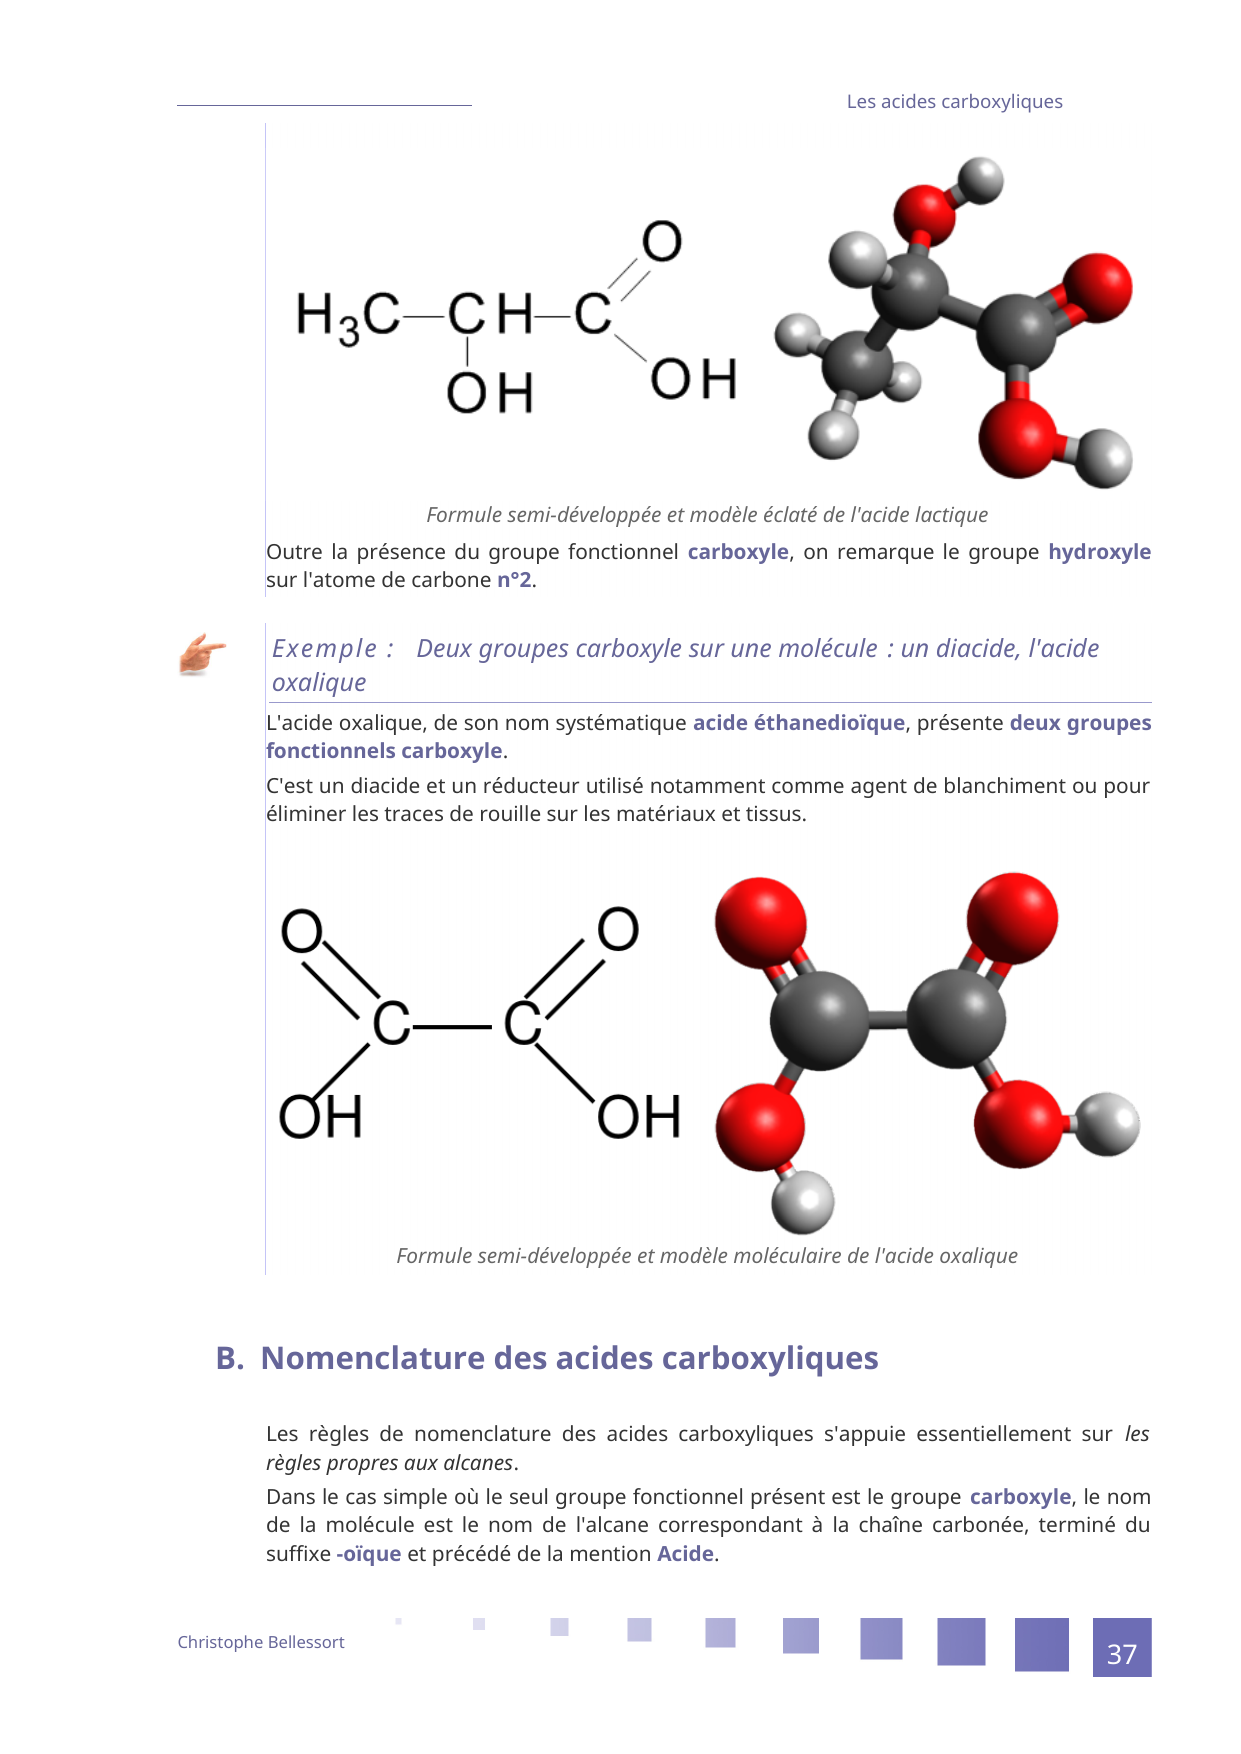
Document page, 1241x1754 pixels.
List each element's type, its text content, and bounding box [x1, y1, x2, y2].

text L'acide oxalique, de son nom systématique acide éthanedioïque, présente deux groupes fonctionnels carboxyle. [266, 708, 1152, 765]
picture [351, 1618, 1152, 1678]
title Formule semi-développée et modèle éclaté de l'acide lactique [266, 501, 1152, 529]
text Les règles de nomenclature des acides carboxyliques s'appuie essentiellement sur les règles propres aux alcanes. [266, 1419, 1152, 1476]
title Formule semi-développée et modèle moléculaire de l'acide oxalique [266, 1242, 1152, 1270]
text Dans le cas simple où le seul groupe fonctionnel présent est le groupe carboxyle, le nom de la molécule est le nom de l'alcane correspondant à la chaîne carbonée, terminé du suffixe -oïque et précédé de la mention Acide. [266, 1482, 1152, 1567]
picture [177, 623, 1152, 1275]
picture [265, 123, 1152, 597]
text Outre la présence du groupe fonctionnel carboxyle, on remarque le groupe hydroxyle sur l'atome de carbone n°2. [266, 537, 1152, 594]
text C'est un diacide et un réducteur utilisé notamment comme agent de blanchiment ou pour éliminer les traces de rouille sur les matériaux et tissus. [266, 771, 1152, 828]
title Nomenclature des acides carboxyliques [207, 1336, 1152, 1378]
title Exemple : Deux groupes carboxyle sur une molécule : un diacide, l'acide oxalique [269, 628, 1152, 702]
